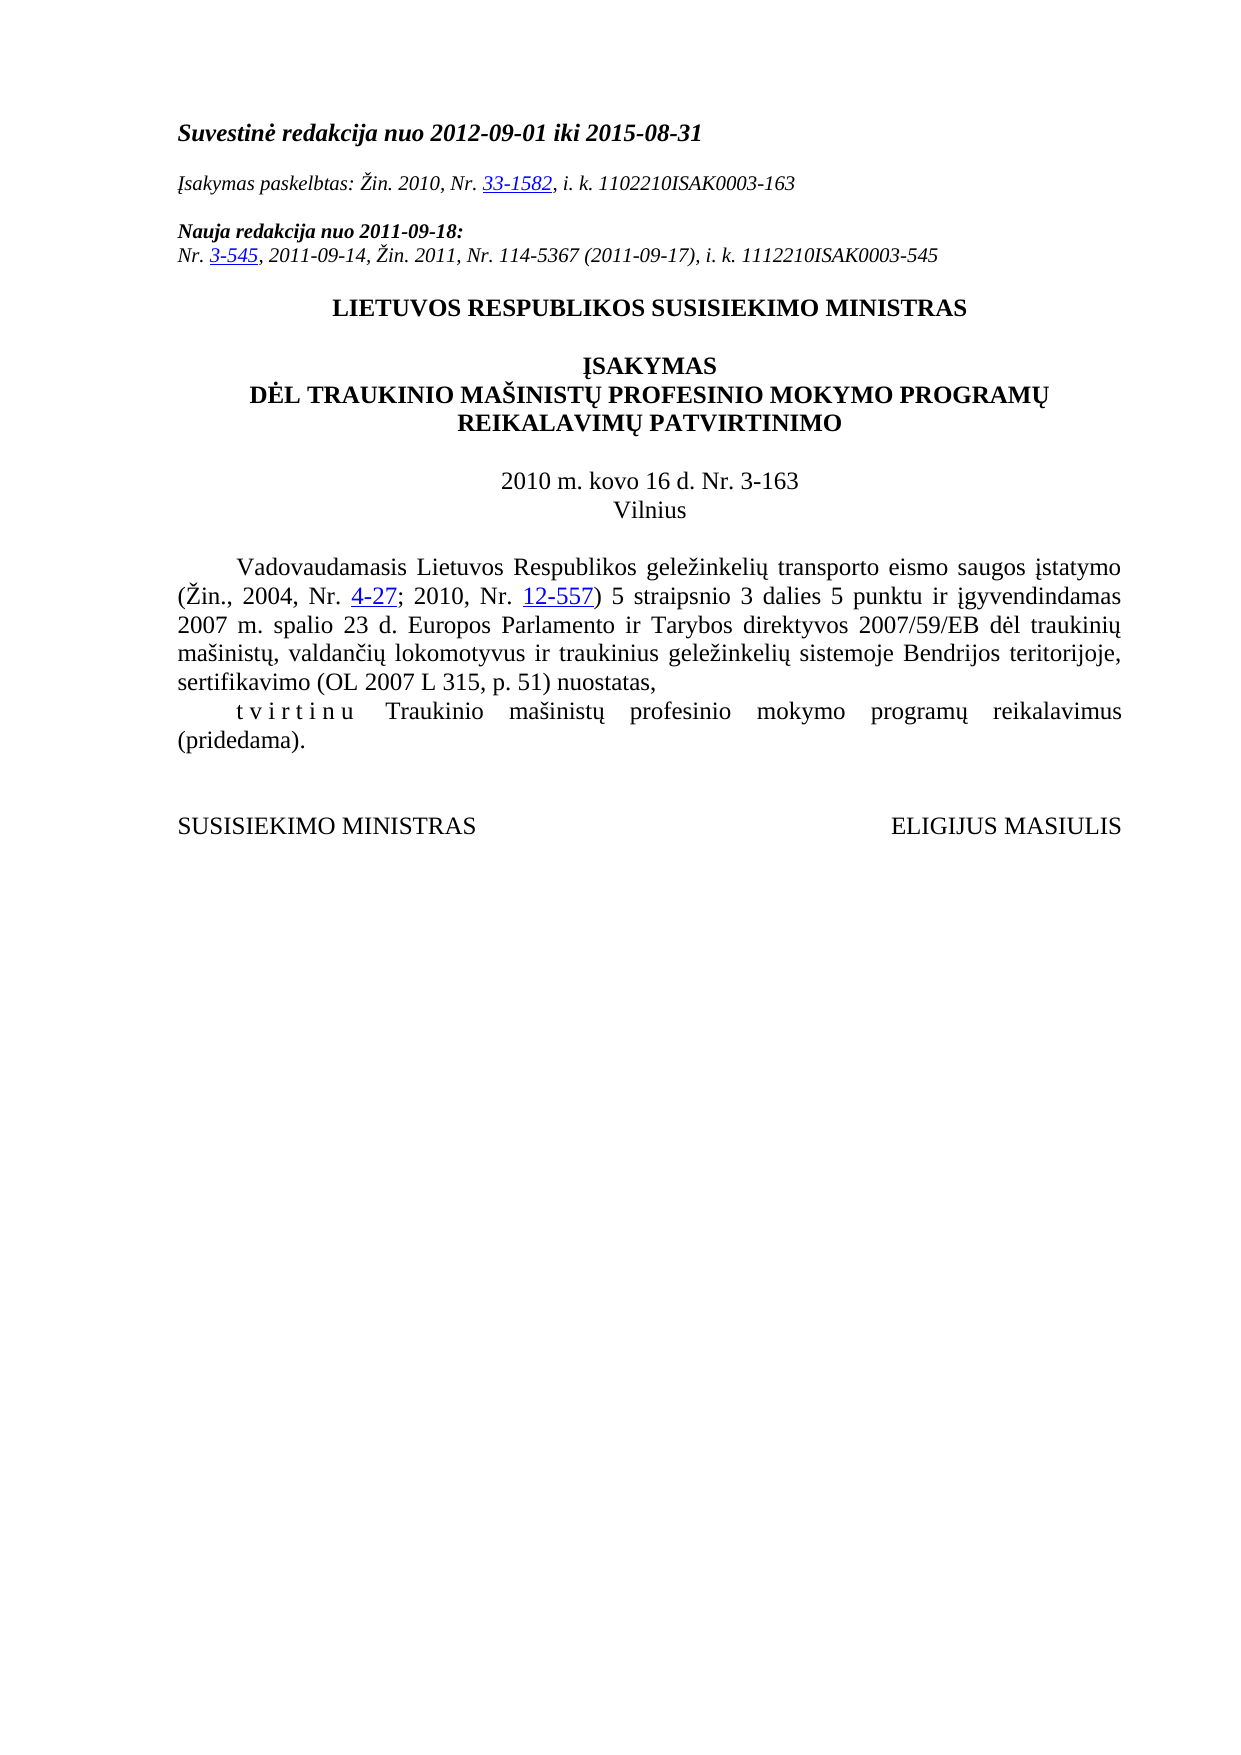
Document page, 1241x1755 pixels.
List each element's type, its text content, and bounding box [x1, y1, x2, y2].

text Vadovaudamasis Lietuvos Respublikos geležinkelių transporto eismo saugos įstatymo (Žin., 2004, Nr. 4-27; 2010, Nr. 12-557) 5 straipsnio 3 dalies 5 punktu ir įgyvendindamas 2007 m. spalio 23 d. Europos Parlamento ir Tarybos direktyvos 2007/59/EB dėl traukinių mašinistų, valdančių lokomotyvus ir traukinius geležinkelių sistemoje Bendrijos teritorijoje, sertifikavimo (OL 2007 L 315, p. 51) nuostatas, [177, 552, 1122, 696]
text ĮSAKYMAS [177, 351, 1122, 380]
text tvirtinu Traukinio mašinistų profesinio mokymo programų reikalavimus (pridedama). [177, 696, 1122, 753]
text Įsakymas paskelbtas: Žin. 2010, Nr. 33-1582, i. k. 1102210ISAK0003-163 [177, 171, 1122, 195]
text Susisiekimo ministras Eligijus Masiulis [177, 811, 1122, 840]
text Nauja redakcija nuo 2011-09-18: [177, 219, 1122, 243]
text 2010 m. kovo 16 d. Nr. 3-163 [177, 466, 1122, 495]
text LIETUVOS RESPUBLIKOS SUSISIEKIMO MINISTRAS [177, 293, 1122, 322]
text Nr. 3-545, 2011-09-14, Žin. 2011, Nr. 114-5367 (2011-09-17), i. k. 1112210ISAK0003-545 [177, 243, 1122, 267]
text Vilnius [177, 495, 1122, 523]
text DĖL TRAUKINIO MAŠINISTŲ PROFESINIO MOKYMO PROGRAMŲ REIKALAVIMŲ PATVIRTINIMO [177, 380, 1122, 437]
text Suvestinė redakcija nuo 2012-09-01 iki 2015-08-31 [177, 118, 1122, 147]
